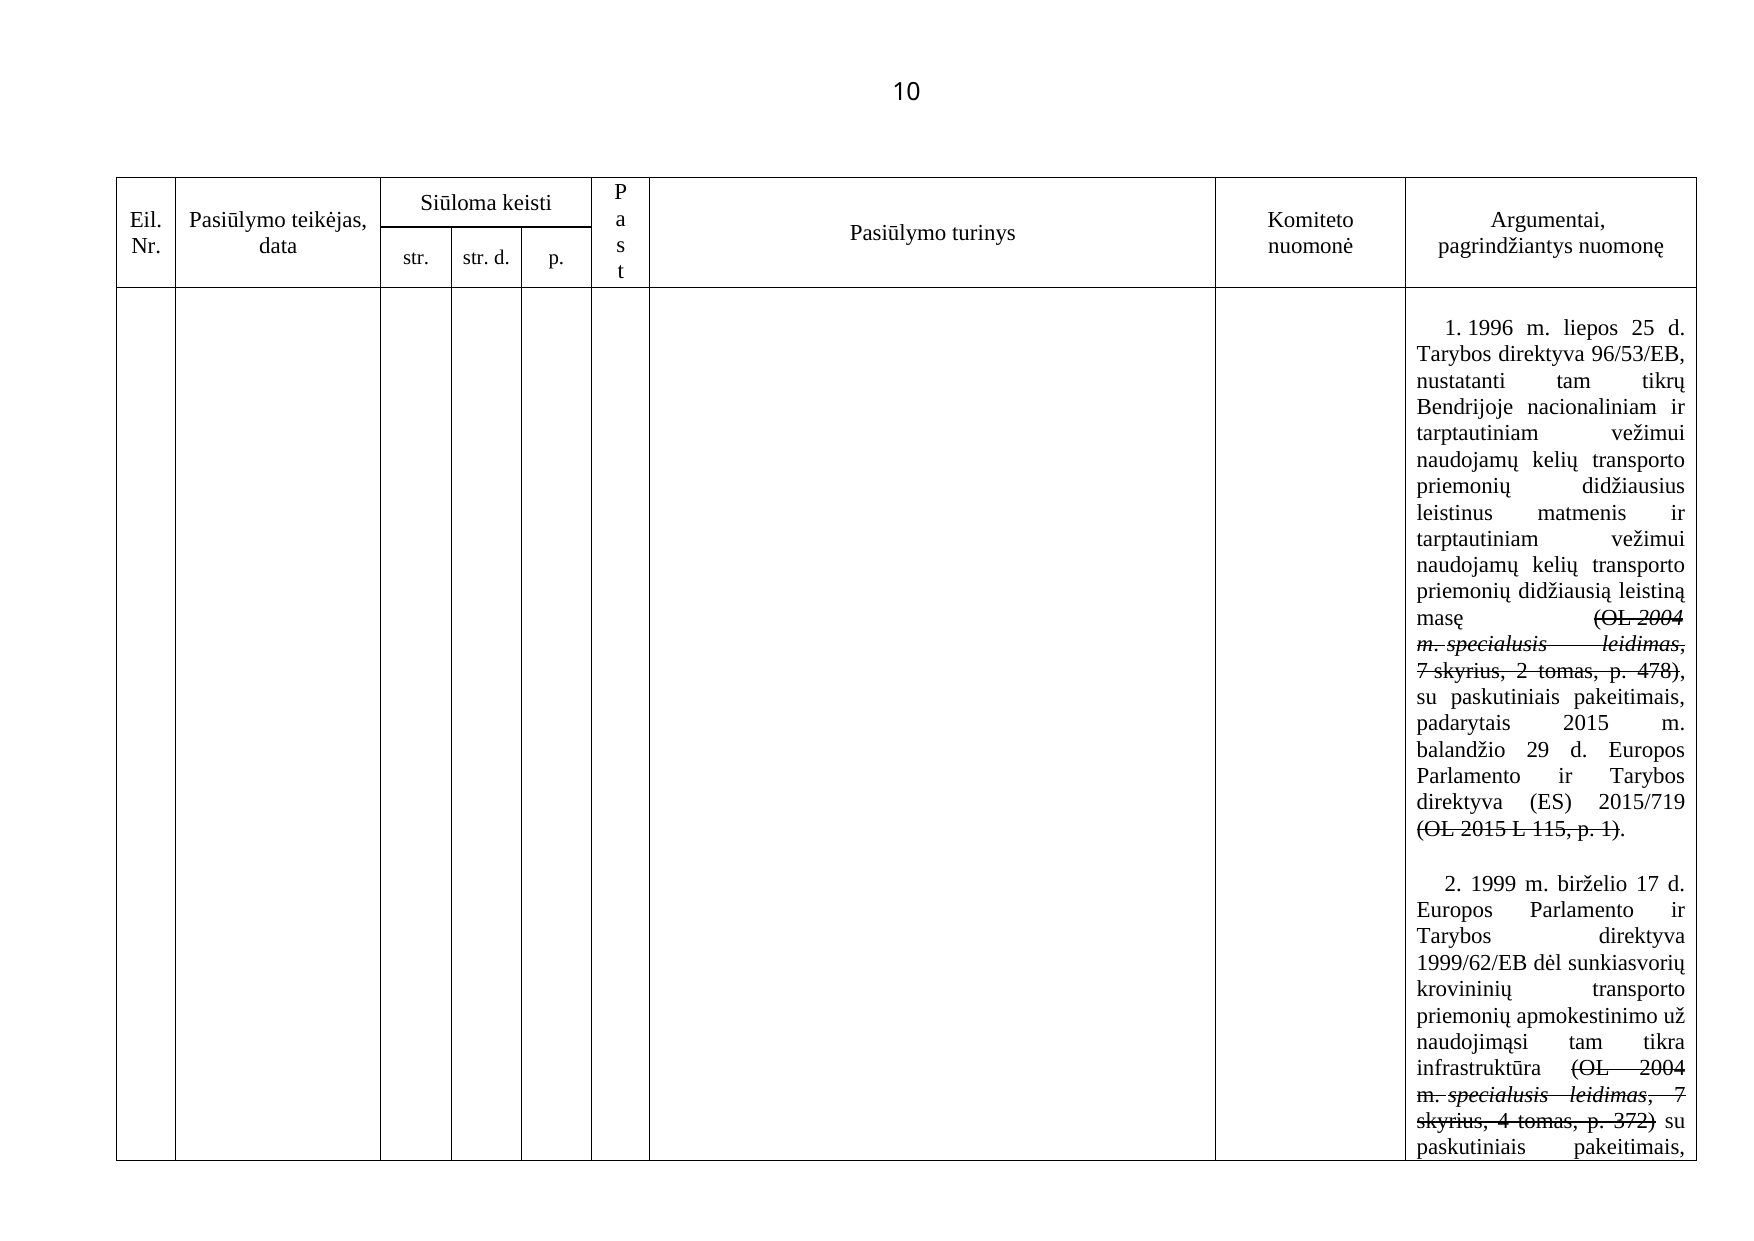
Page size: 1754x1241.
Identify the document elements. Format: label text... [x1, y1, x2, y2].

table_cell [650, 288, 1215, 1160]
table_cell [117, 288, 175, 1160]
table_cell [452, 288, 521, 1160]
table_cell [592, 288, 649, 1160]
table_cell 1. 1996 m. liepos 25 d. Tarybos direktyva 96/53/EB, nustatanti tam tikrų Bendrijoje nacionaliniam ir tarptautiniam vežimui naudojamų kelių transporto priemonių didžiausius leistinus matmenis ir tarptautiniam vežimui naudojamų kelių transporto priemonių didžiausią leistiną masę (OL 2004 m. specialusis leidimas, 7 skyrius, 2 tomas, p. 478), su paskutiniais pakeitimais, padarytais 2015 m. balandžio 29 d. Europos Parlamento ir Tarybos direktyva (ES) 2015/719 (OL 2015 L 115, p. 1). 2. 1999 m. birželio 17 d. Europos Parlamento ir Tarybos direktyva 1999/62/EB dėl sunkiasvorių krovininių transporto priemonių apmokestinimo už naudojimąsi tam tikra infrastruktūra (OL 2004 m. specialusis leidimas, 7 skyrius, 4 tomas, p. 372) su paskutiniais pakeitimais, [1406, 288, 1696, 1160]
table_header Eil. Nr. [117, 178, 175, 287]
table_cell p. [522, 228, 591, 287]
table_header Siūloma keisti [381, 178, 591, 226]
table_header Pastabos [592, 178, 649, 287]
table_cell [522, 288, 591, 1160]
table_cell [381, 288, 451, 1160]
table_header Pasiūlymo teikėjas, data [176, 178, 380, 287]
table_cell str. d. [452, 228, 521, 287]
table_cell [1216, 288, 1405, 1160]
table_header Komiteto nuomonė [1216, 178, 1405, 287]
table_cell [176, 288, 380, 1160]
table_cell str. [381, 228, 451, 287]
table_header Argumentai, pagrindžiantys nuomonę [1406, 178, 1696, 287]
table_header Pasiūlymo turinys [650, 178, 1215, 287]
